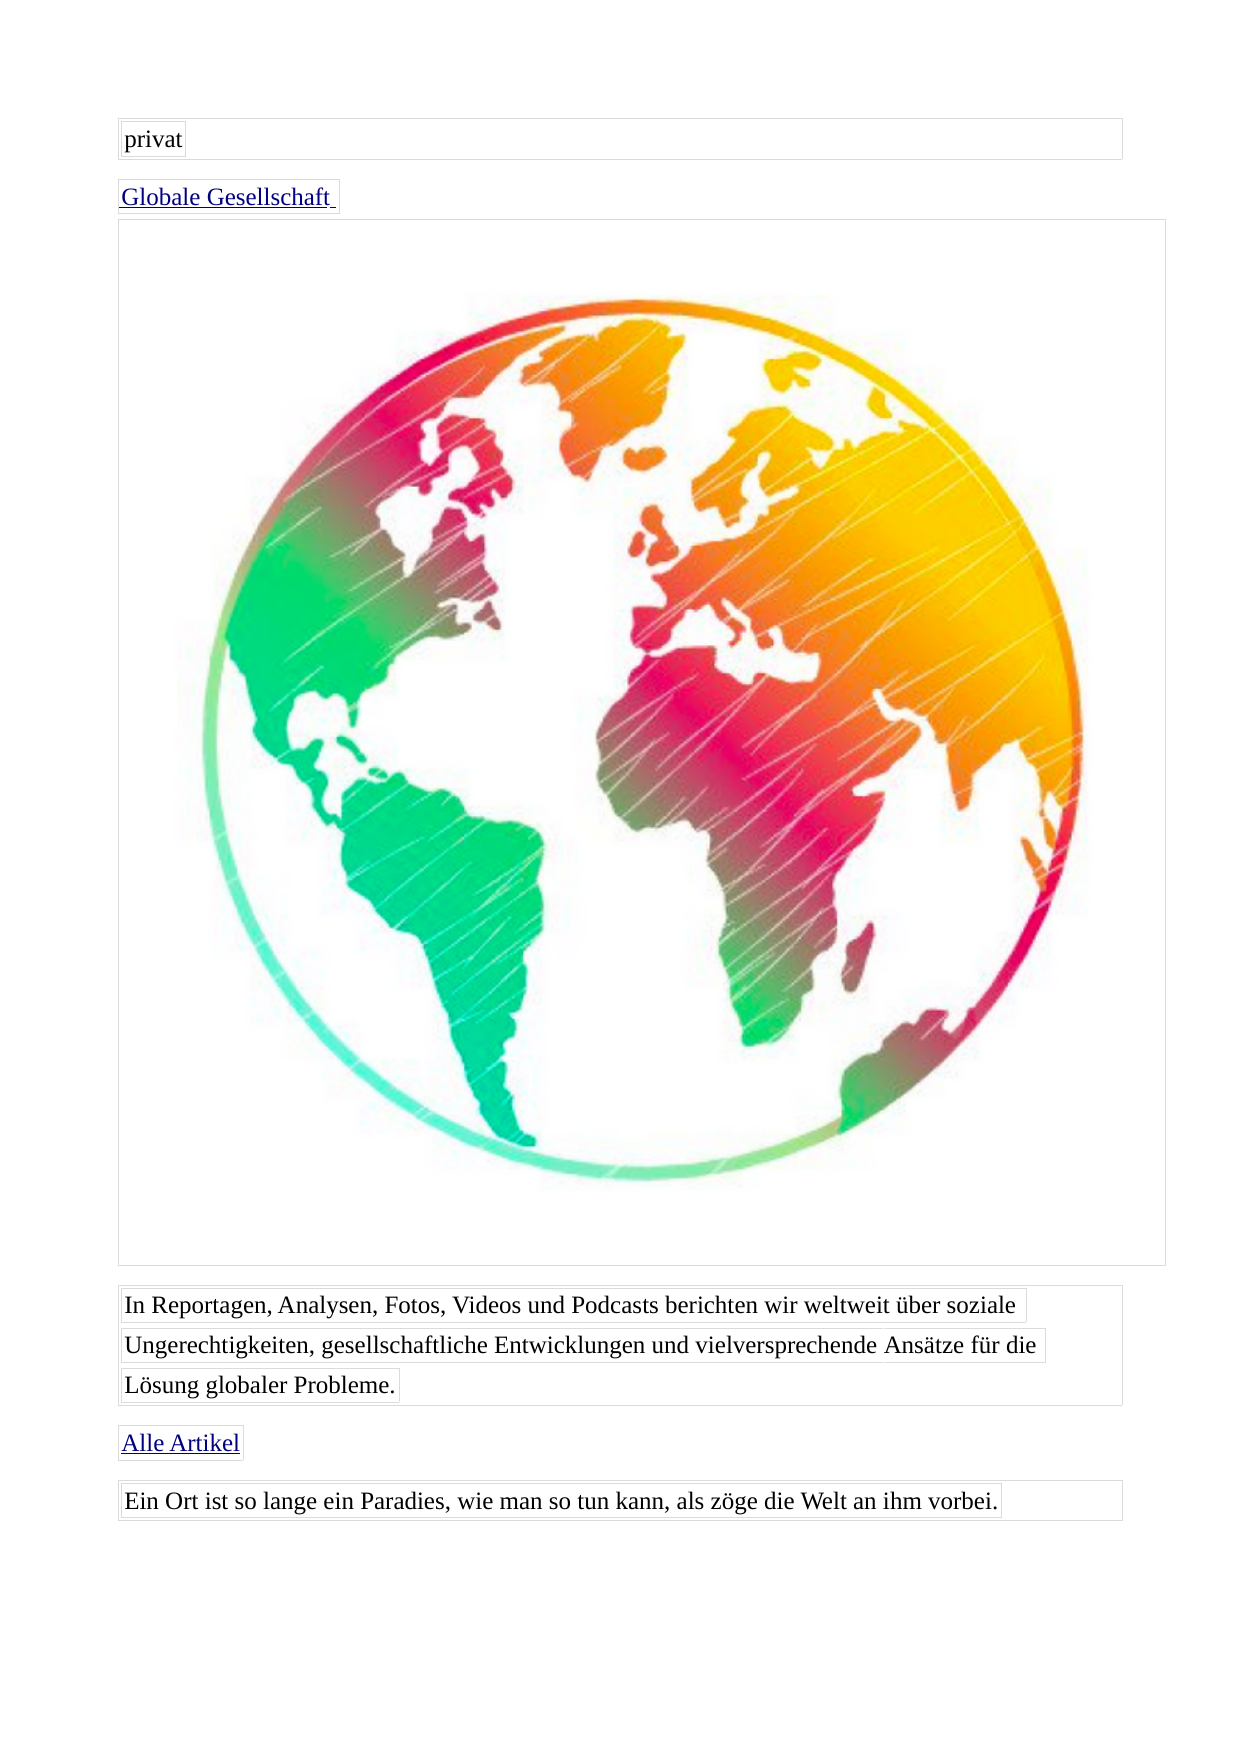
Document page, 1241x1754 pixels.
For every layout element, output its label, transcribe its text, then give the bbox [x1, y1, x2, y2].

text In Reportagen, Analysen, Fotos, Videos und Podcasts berichten wir weltweit über soziale Ungerechtigkeiten, gesellschaftliche Entwicklungen und vielversprechende Ansätze für die Lösung globaler Probleme. [119, 1286, 1122, 1405]
text [340, 179, 1122, 213]
text [244, 1425, 1122, 1460]
text privat [119, 119, 1122, 159]
text Alle Artikel [119, 1426, 243, 1460]
text Ein Ort ist so lange ein Paradies, wie man so tun kann, als zöge die Welt an ihm vorbei. [119, 1481, 1122, 1520]
text Globale Gesellschaft [119, 180, 339, 213]
picture [121, 221, 1162, 1263]
